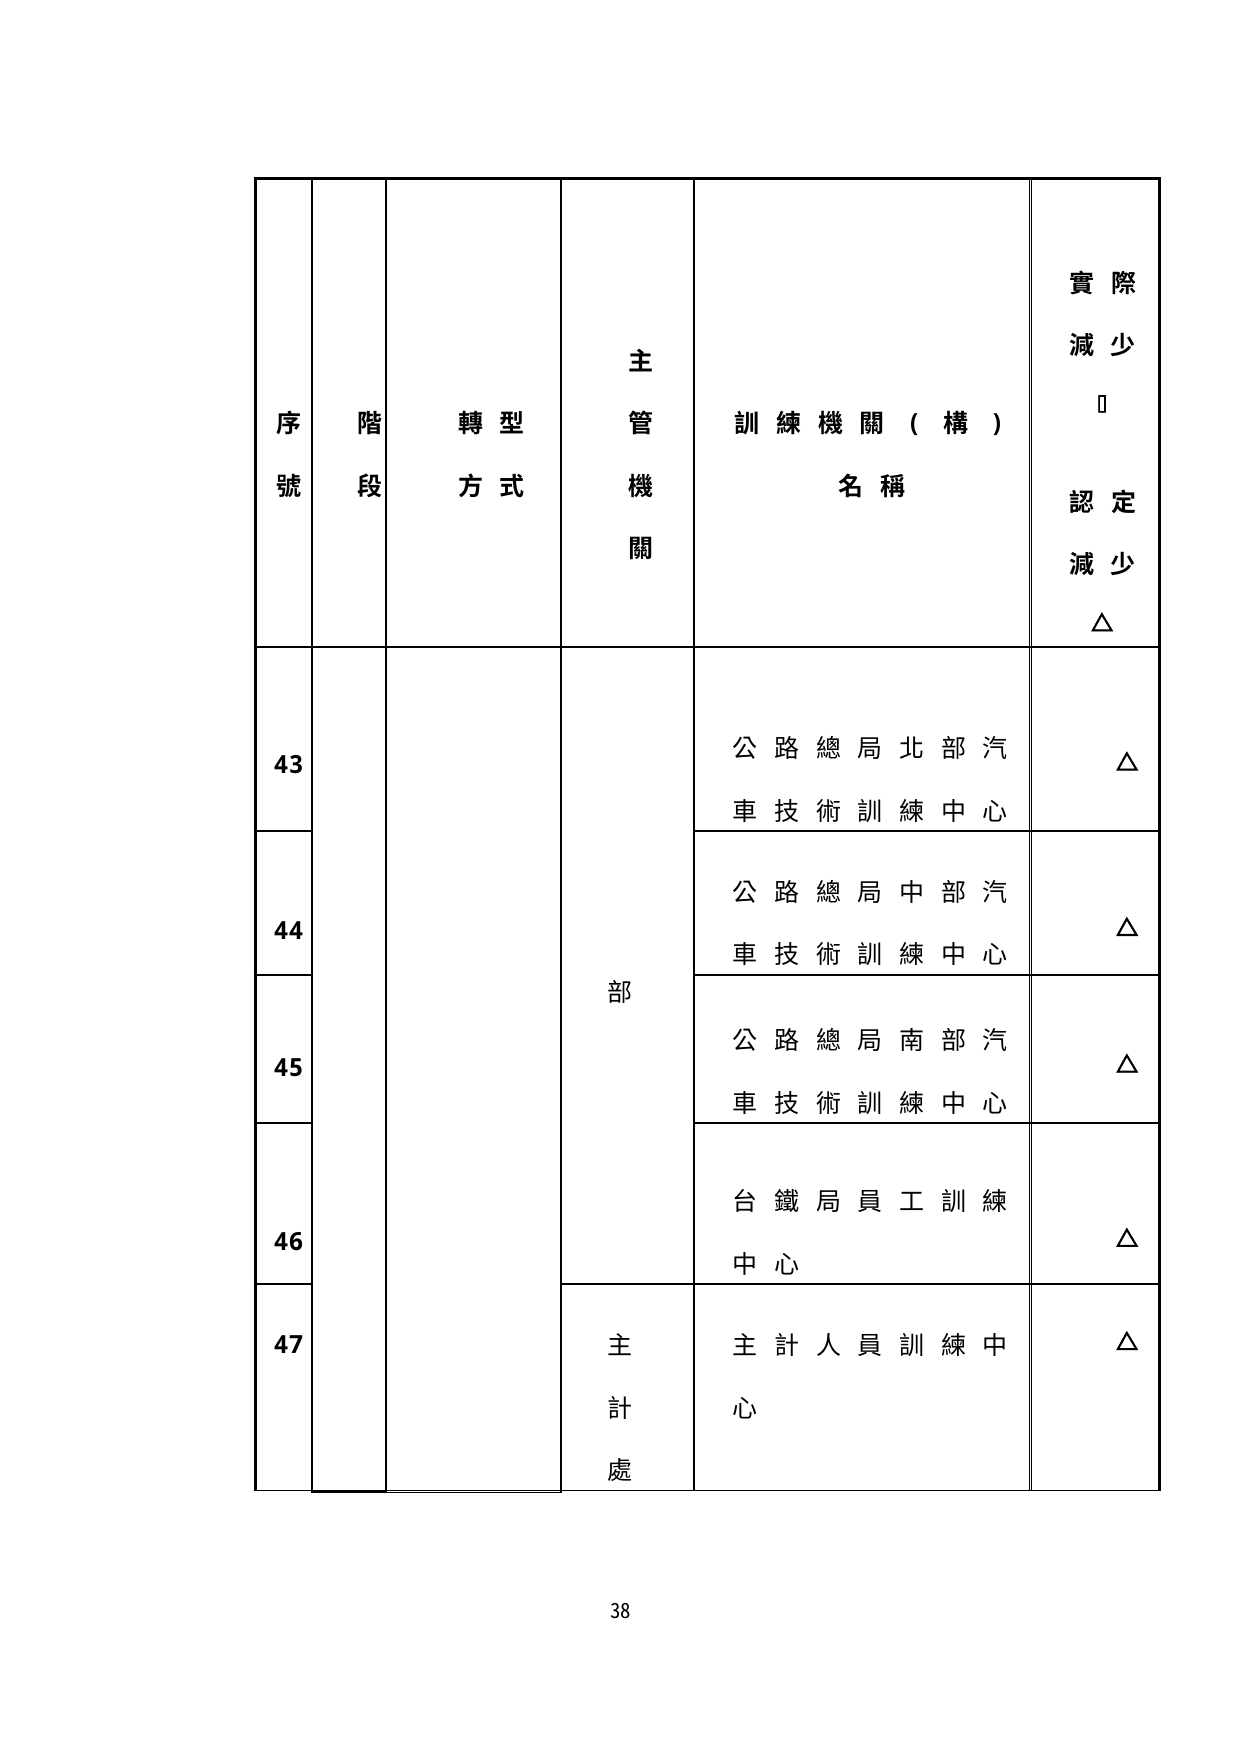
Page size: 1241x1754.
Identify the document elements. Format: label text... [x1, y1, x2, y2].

table_cell 43 [257, 648, 311, 830]
table_cell  [1032, 976, 1158, 1122]
table_cell 47 [257, 1285, 311, 1490]
table_header 序號 [257, 180, 311, 646]
table_cell 台鐵局員工訓練中心 [695, 1124, 1029, 1283]
table_cell 44 [257, 832, 311, 974]
table_cell 公路總局北部汽車技術訓練中心 [695, 648, 1029, 830]
table_cell [387, 648, 560, 1490]
table_header 實際減少 認定減少 [1032, 180, 1158, 646]
table_cell 45 [257, 976, 311, 1122]
table_cell 主計處 [562, 1285, 693, 1490]
table_cell  [1032, 1285, 1158, 1490]
table_cell 部 [562, 648, 693, 1283]
table_cell 公路總局南部汽車技術訓練中心 [695, 976, 1029, 1122]
table_cell  [1032, 1124, 1158, 1283]
table_header 階段 [313, 180, 385, 646]
table_cell 46 [257, 1124, 311, 1283]
table_cell  [1032, 648, 1158, 830]
table_header 轉型方式 [387, 180, 560, 646]
table_header 主管機關 [562, 180, 693, 646]
table_cell 公路總局中部汽車技術訓練中心 [695, 832, 1029, 974]
table_cell 主計人員訓練中心 [695, 1285, 1029, 1490]
table_header 訓練機關(構)名稱 [695, 180, 1029, 646]
table_cell  [1032, 832, 1158, 974]
table_cell [313, 648, 385, 1490]
